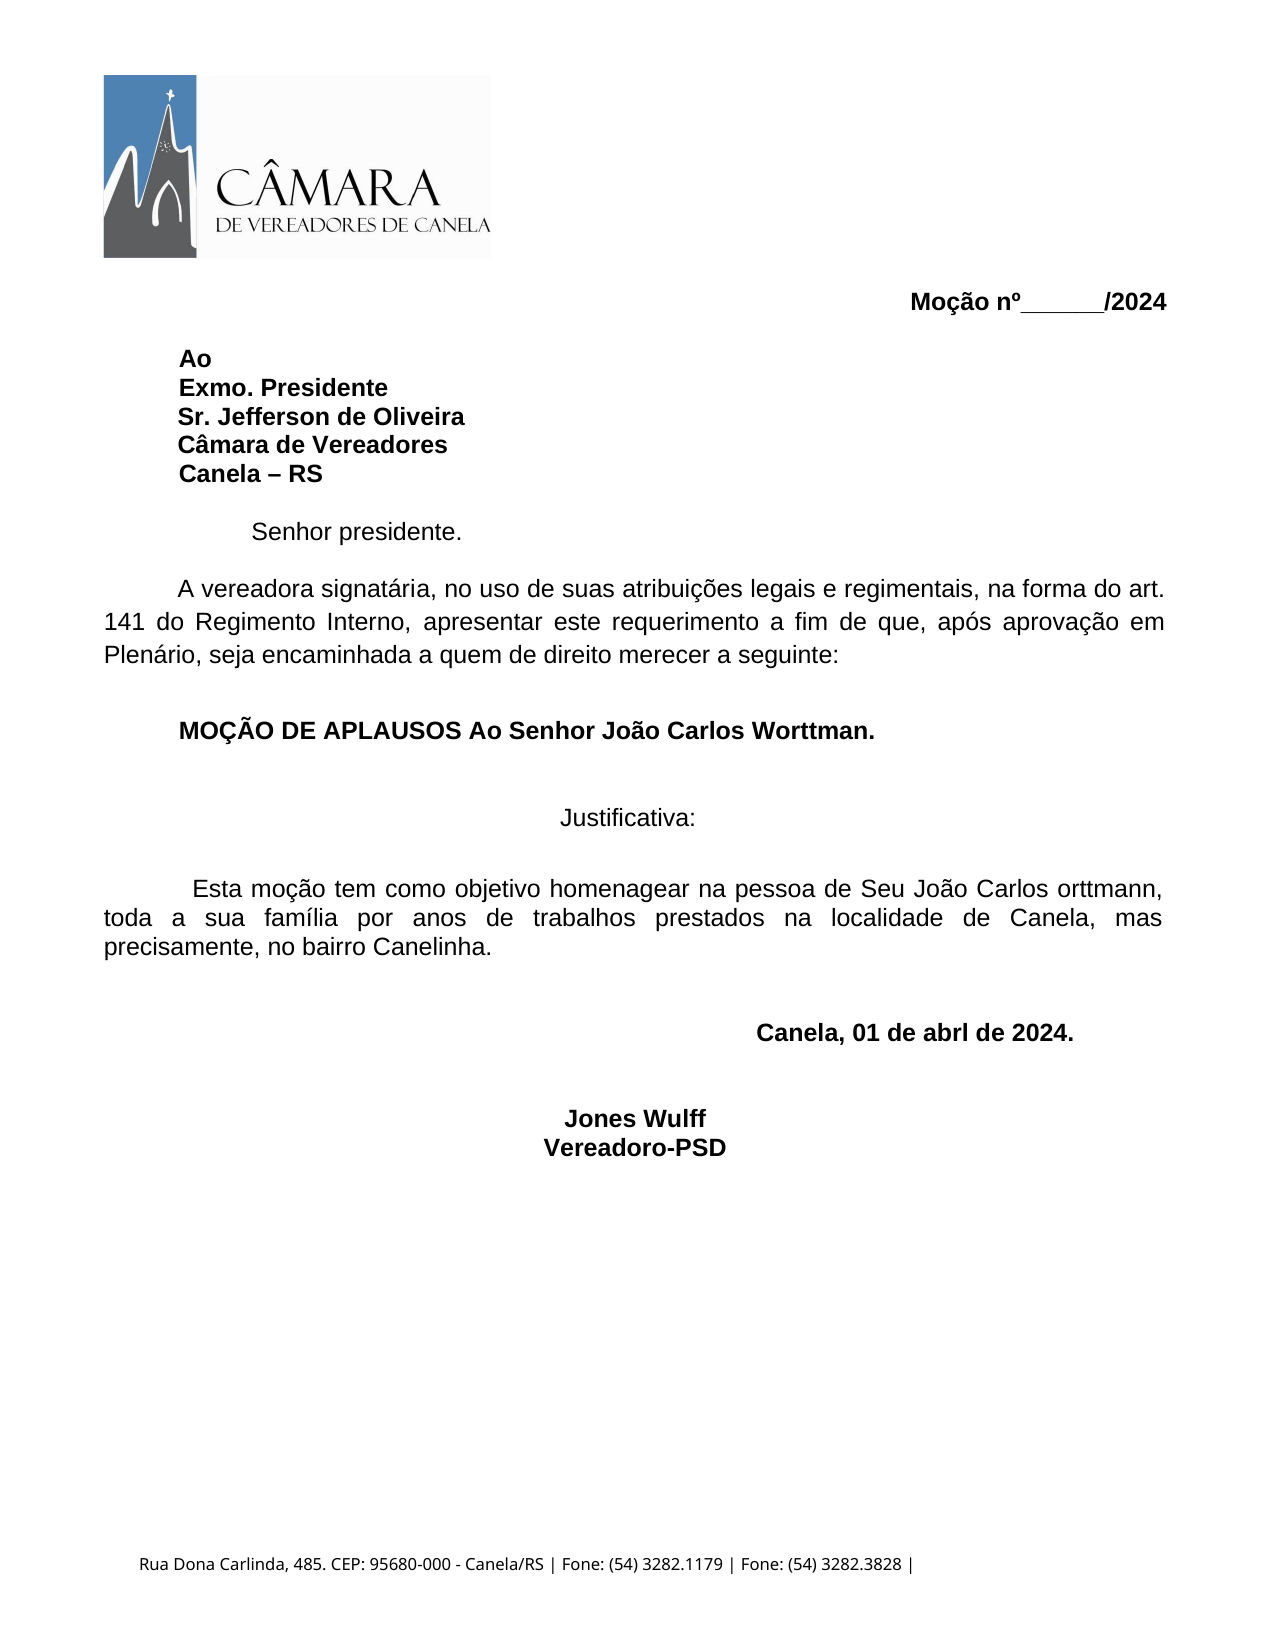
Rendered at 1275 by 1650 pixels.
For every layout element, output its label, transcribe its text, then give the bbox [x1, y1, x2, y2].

text Canela – RS [103, 459, 1167, 488]
text Vereadoro-PSD [103, 1133, 1167, 1162]
text MOÇÃO DE APLAUSOS Ao Senhor João Carlos Worttman. [103, 716, 1167, 745]
text Esta moção tem como objetivo homenagear na pessoa de Seu João Carlos orttmann, toda a sua família por anos de trabalhos prestados na localidade de Canela, mas precisamente, no bairro Canelinha. [103, 874, 1165, 961]
text Jones Wulff [103, 1104, 1167, 1133]
text Ao [103, 344, 1167, 373]
text Senhor presidente. [103, 517, 1167, 545]
text Câmara de Vereadores [103, 430, 1167, 459]
text Moção nº______/2024 [103, 287, 1167, 315]
text Canela, 01 de abrl de 2024. [103, 1018, 1165, 1047]
text A vereadora signatária, no uso de suas atribuições legais e regimentais, na forma do art. 141 do Regimento Interno, apresentar este requerimento a fim de que, após aprovação em Plenário, seja encaminhada a quem de direito merecer a seguinte: [103, 574, 1167, 669]
text Sr. Jefferson de Oliveira [103, 402, 1167, 430]
picture [103, 75, 491, 258]
text Exmo. Presidente [103, 373, 1167, 402]
text Justificativa: [103, 802, 1167, 831]
